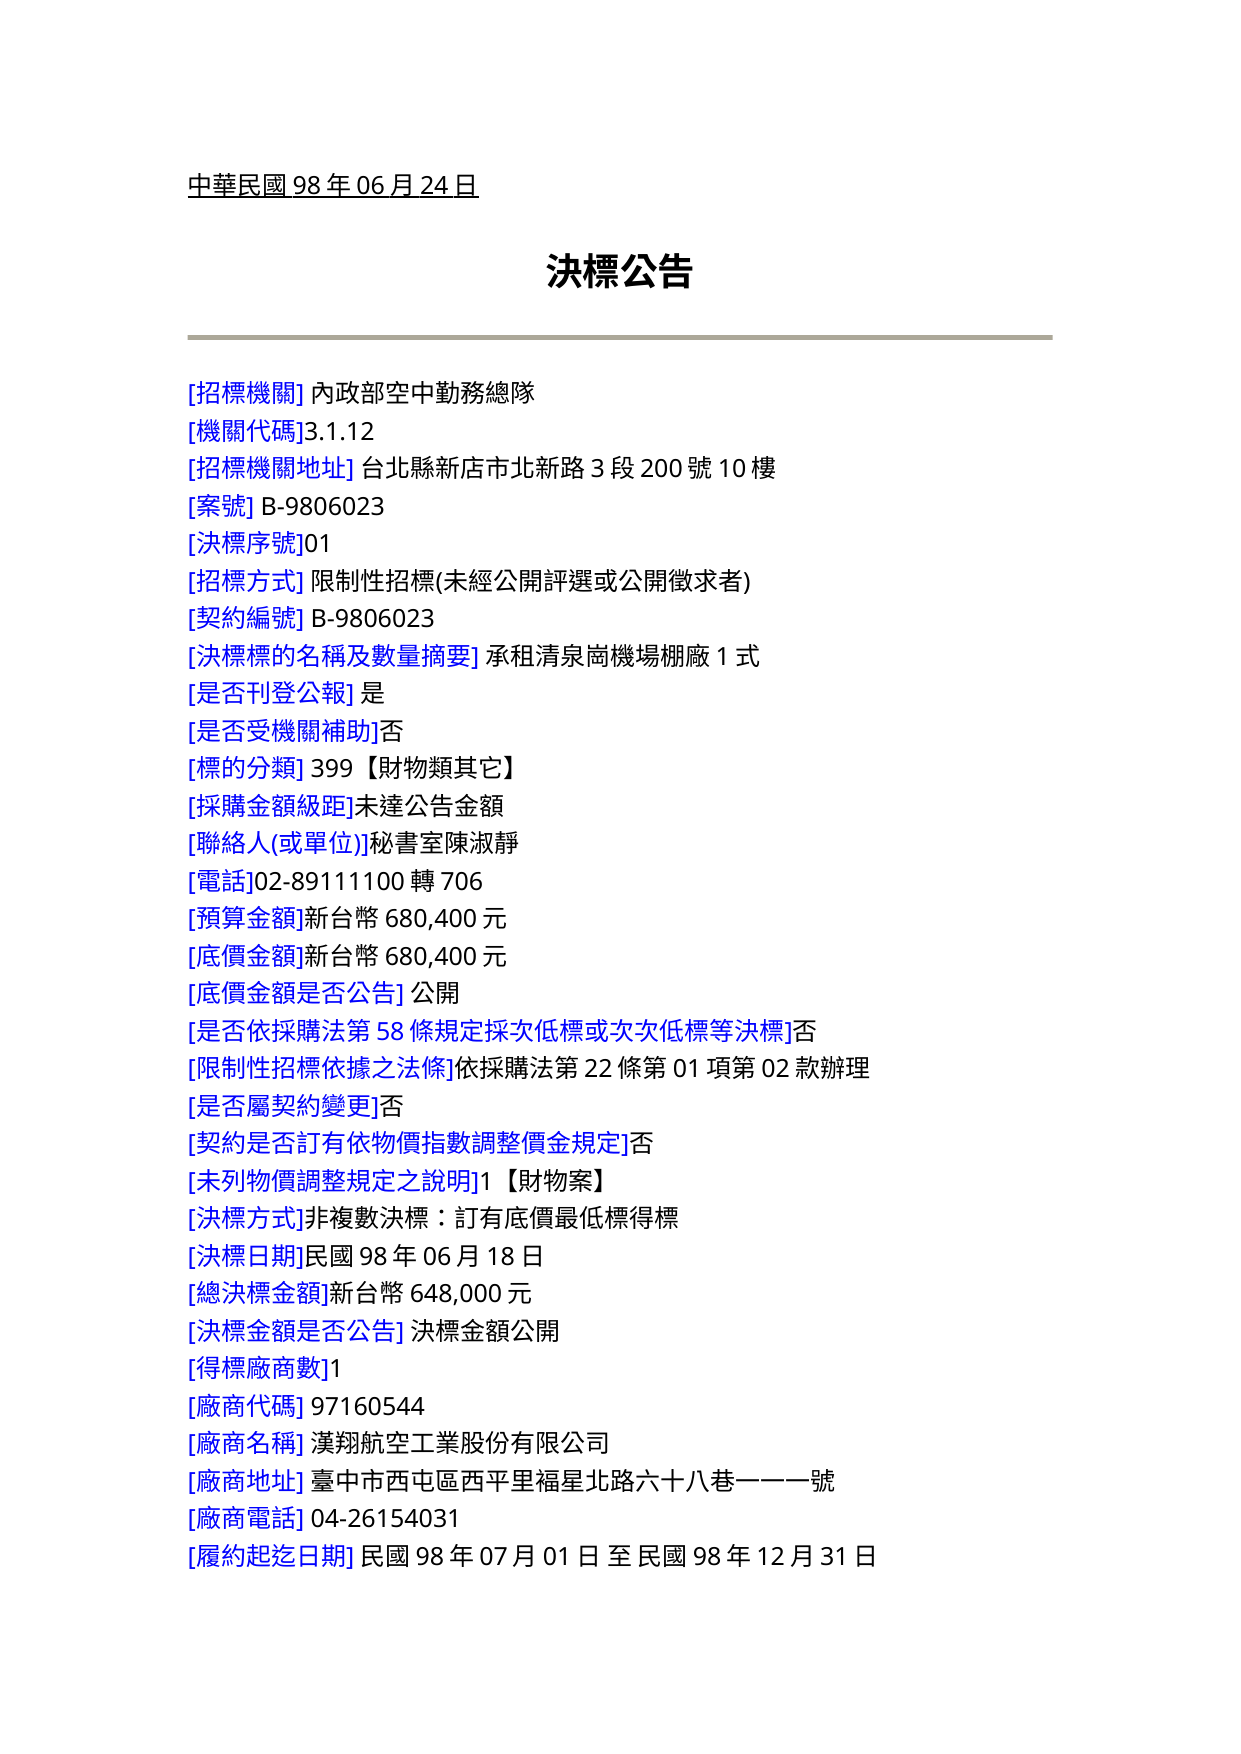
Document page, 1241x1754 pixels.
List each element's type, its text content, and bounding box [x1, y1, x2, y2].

text 中華民國98年06月24日 [187, 164, 1053, 202]
subtitle 決標公告 [187, 231, 1053, 306]
text [招標機關] 內政部空中勤務總隊 [機關代碼]3.1.12 [招標機關地址] 台北縣新店市北新路3段200號10樓 [案號] B-9806023 [決標序號]01 [招標方式] 限制性招標(未經公開評選或公開徵求者) [契約編號] B-9806023 [決標標的名稱及數量摘要] 承租清泉崗機場棚廠1式 [是否刊登公報] 是 [是否受機關補助]否 [標的分類] 399【財物類其它】 [採購金額級距]未達公告金額 [聯絡人(或單位)]秘書室陳淑靜 [電話]02-89111100轉706 [預算金額]新台幣 680,400元 [底價金額]新台幣 680,400元 [底價金額是否公告] 公開 [是否依採購法第58條規定採次低標或次次低標等決標]否 [限制性招標依據之法條]依採購法第22條第01項第02款辦理 [是否屬契約變更]否 [契約是否訂有依物價指數調整價金規定]否 [未列物價調整規定之說明]1【財物案】 [決標方式]非複數決標：訂有底價最低標得標 [決標日期]民國98年06月18日 [總決標金額]新台幣 648,000元 [決標金額是否公告] 決標金額公開 [得標廠商數]1 [廠商代碼] 97160544 [廠商名稱] 漢翔航空工業股份有限公司 [廠商地址] 臺中市西屯區西平里褔星北路六十八巷一一一號 [廠商電話] 04-26154031 [履約起迄日期] 民國98年07月01日 至 民國98年12月31日 [187, 373, 1053, 1573]
